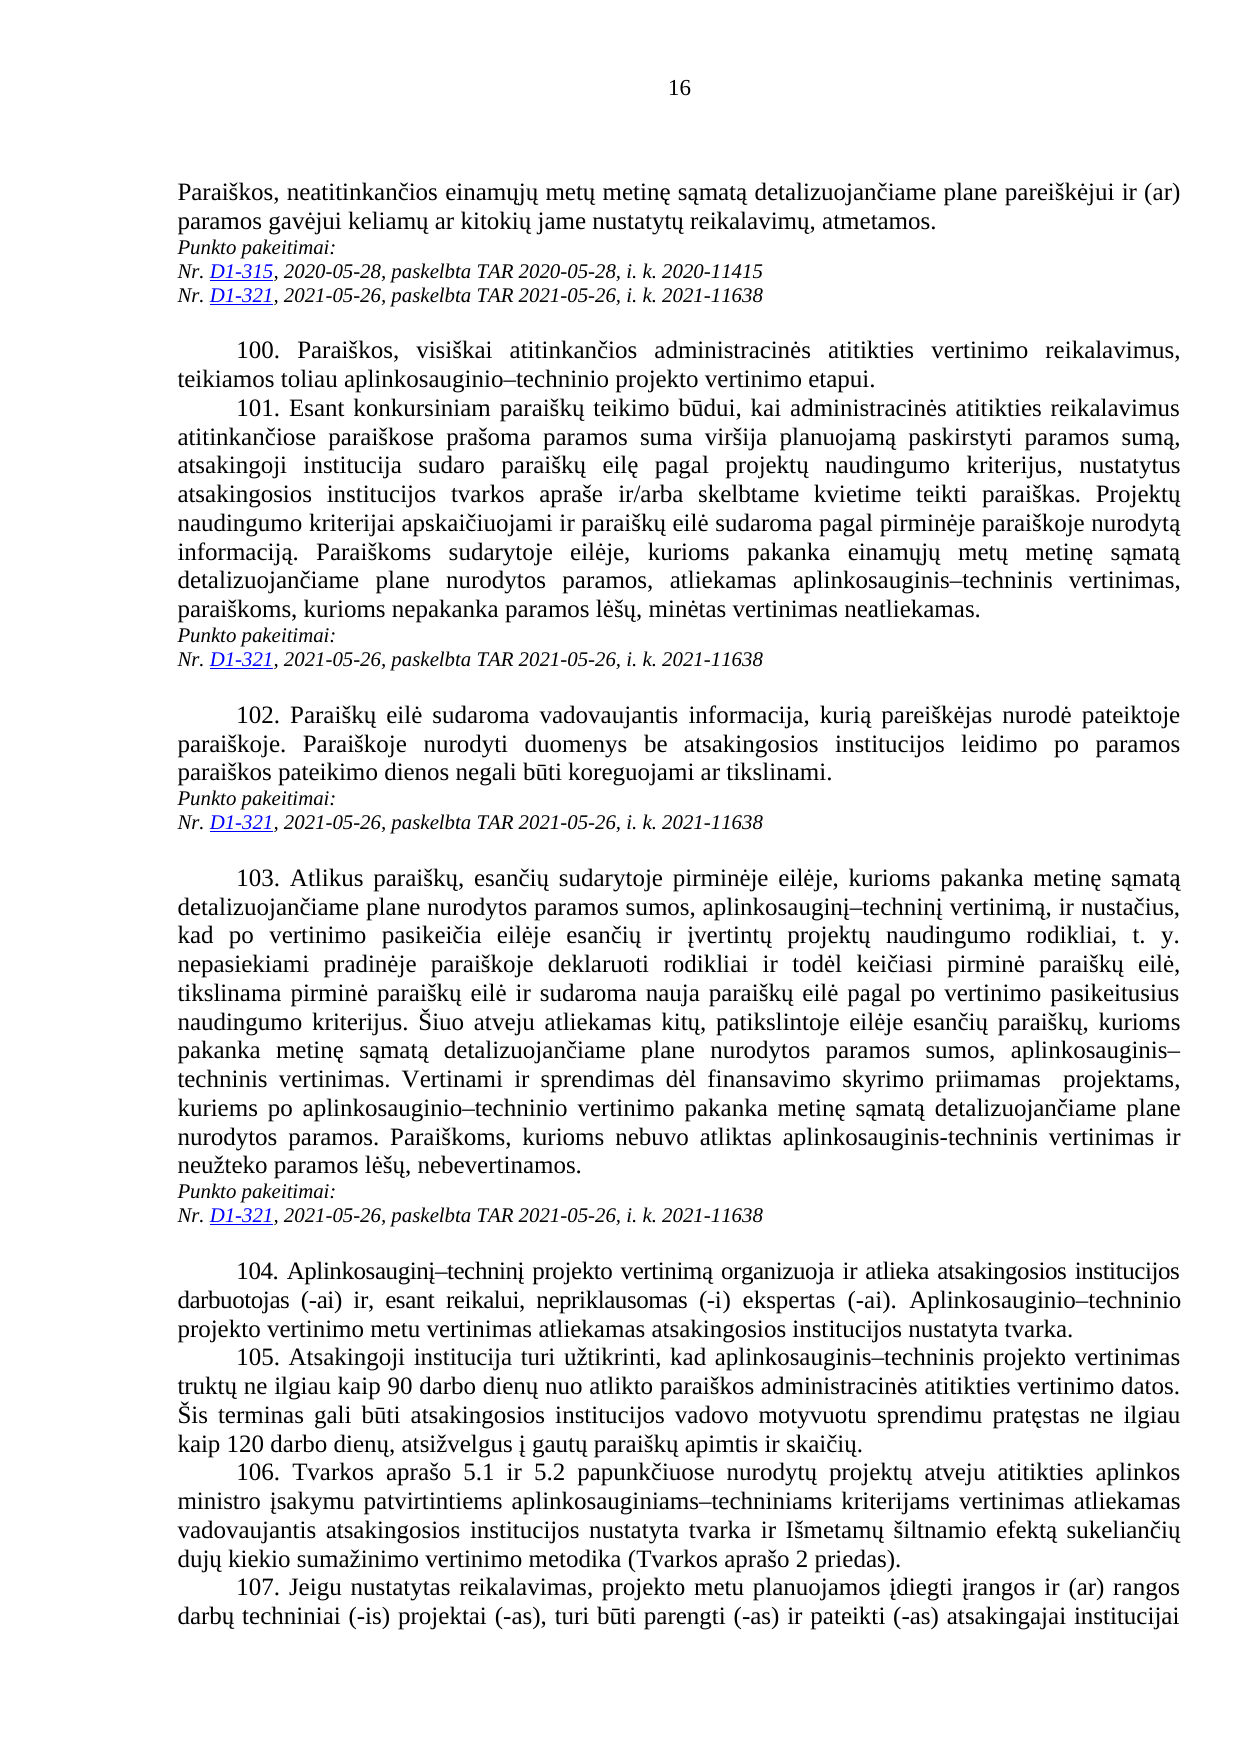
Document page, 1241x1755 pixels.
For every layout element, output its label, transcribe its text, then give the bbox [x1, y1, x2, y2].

text 103. Atlikus paraiškų, esančių sudarytoje pirminėje eilėje, kurioms pakanka metinę sąmatą detalizuojančiame plane nurodytos paramos sumos, aplinkosauginį–techninį vertinimą, ir nustačius, kad po vertinimo pasikeičia eilėje esančių ir įvertintų projektų naudingumo rodikliai, t. y. nepasiekiami pradinėje paraiškoje deklaruoti rodikliai ir todėl keičiasi pirminė paraiškų eilė, tikslinama pirminė paraiškų eilė ir sudaroma nauja paraiškų eilė pagal po vertinimo pasikeitusius naudingumo kriterijus. Šiuo atveju atliekamas kitų, patikslintoje eilėje esančių paraiškų, kurioms pakanka metinę sąmatą detalizuojančiame plane nurodytos paramos sumos, aplinkosauginis–techninis vertinimas. Vertinami ir sprendimas dėl finansavimo skyrimo priimamas projektams, kuriems po aplinkosauginio–techninio vertinimo pakanka metinę sąmatą detalizuojančiame plane nurodytos paramos. Paraiškoms, kurioms nebuvo atliktas aplinkosauginis-techninis vertinimas ir neužteko paramos lėšų, nebevertinamos. [177, 863, 1181, 1179]
text Nr. D1-321, 2021-05-26, paskelbta TAR 2021-05-26, i. k. 2021-11638 [177, 810, 1181, 834]
text Punkto pakeitimai: [177, 623, 1181, 647]
text 102. Paraiškų eilė sudaroma vadovaujantis informacija, kurią pareiškėjas nurodė pateiktoje paraiškoje. Paraiškoje nurodyti duomenys be atsakingosios institucijos leidimo po paramos paraiškos pateikimo dienos negali būti koreguojami ar tikslinami. [177, 700, 1181, 786]
text Punkto pakeitimai: [177, 1179, 1181, 1203]
text 105. Atsakingoji institucija turi užtikrinti, kad aplinkosauginis–techninis projekto vertinimas truktų ne ilgiau kaip 90 darbo dienų nuo atlikto paraiškos administracinės atitikties vertinimo datos. Šis terminas gali būti atsakingosios institucijos vadovo motyvuotu sprendimu pratęstas ne ilgiau kaip 120 darbo dienų, atsižvelgus į gautų paraiškų apimtis ir skaičių. [177, 1342, 1181, 1457]
text 107. Jeigu nustatytas reikalavimas, projekto metu planuojamos įdiegti įrangos ir (ar) rangos darbų techniniai (-is) projektai (-as), turi būti parengti (-as) ir pateikti (-as) atsakingajai institucijai [177, 1572, 1181, 1630]
text Nr. D1-315, 2020-05-28, paskelbta TAR 2020-05-28, i. k. 2020-11415 [177, 259, 1181, 283]
text Nr. D1-321, 2021-05-26, paskelbta TAR 2021-05-26, i. k. 2021-11638 [177, 283, 1181, 307]
text Punkto pakeitimai: [177, 235, 1181, 259]
text 104. Aplinkosauginį–techninį projekto vertinimą organizuoja ir atlieka atsakingosios institucijos darbuotojas (-ai) ir, esant reikalui, nepriklausomas (-i) ekspertas (-ai). Aplinkosauginio–techninio projekto vertinimo metu vertinimas atliekamas atsakingosios institucijos nustatyta tvarka. [177, 1256, 1181, 1342]
text 101. Esant konkursiniam paraiškų teikimo būdui, kai administracinės atitikties reikalavimus atitinkančiose paraiškose prašoma paramos suma viršija planuojamą paskirstyti paramos sumą, atsakingoji institucija sudaro paraiškų eilę pagal projektų naudingumo kriterijus, nustatytus atsakingosios institucijos tvarkos apraše ir/arba skelbtame kvietime teikti paraiškas. Projektų naudingumo kriterijai apskaičiuojami ir paraiškų eilė sudaroma pagal pirminėje paraiškoje nurodytą informaciją. Paraiškoms sudarytoje eilėje, kurioms pakanka einamųjų metų metinę sąmatą detalizuojančiame plane nurodytos paramos, atliekamas aplinkosauginis–techninis vertinimas, paraiškoms, kurioms nepakanka paramos lėšų, minėtas vertinimas neatliekamas. [177, 393, 1181, 623]
text Nr. D1-321, 2021-05-26, paskelbta TAR 2021-05-26, i. k. 2021-11638 [177, 1203, 1181, 1227]
text Nr. D1-321, 2021-05-26, paskelbta TAR 2021-05-26, i. k. 2021-11638 [177, 647, 1181, 671]
text Paraiškos, neatitinkančios einamųjų metų metinę sąmatą detalizuojančiame plane pareiškėjui ir (ar) paramos gavėjui keliamų ar kitokių jame nustatytų reikalavimų, atmetamos. [177, 177, 1181, 235]
text Punkto pakeitimai: [177, 786, 1181, 810]
text 106. Tvarkos aprašo 5.1 ir 5.2 papunkčiuose nurodytų projektų atveju atitikties aplinkos ministro įsakymu patvirtintiems aplinkosauginiams–techniniams kriterijams vertinimas atliekamas vadovaujantis atsakingosios institucijos nustatyta tvarka ir Išmetamų šiltnamio efektą sukeliančių dujų kiekio sumažinimo vertinimo metodika (Tvarkos aprašo 2 priedas). [177, 1457, 1181, 1572]
text 100. Paraiškos, visiškai atitinkančios administracinės atitikties vertinimo reikalavimus, teikiamos toliau aplinkosauginio–techninio projekto vertinimo etapui. [177, 336, 1181, 393]
